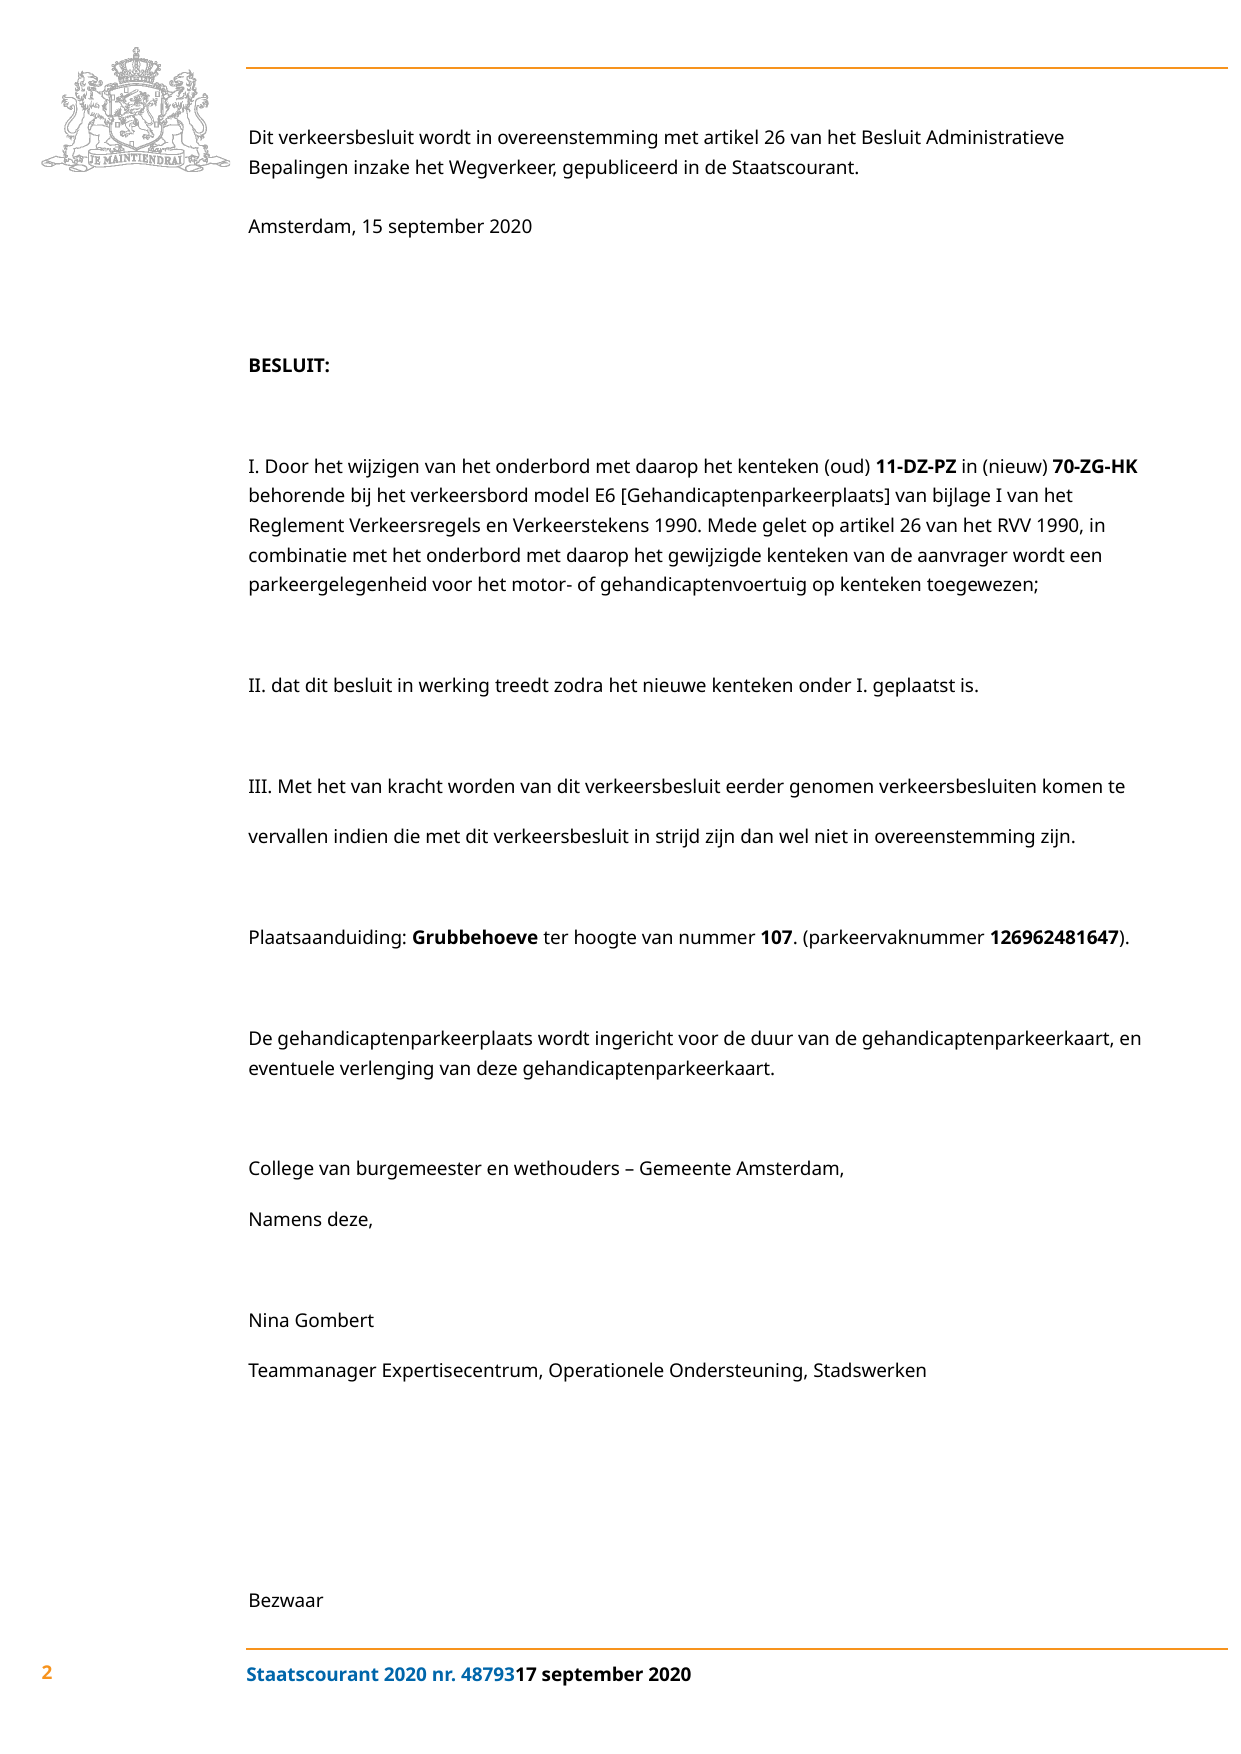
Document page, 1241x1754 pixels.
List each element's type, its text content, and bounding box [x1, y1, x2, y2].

text Dit verkeersbesluit wordt in overeenstemming met artikel 26 van het Besluit Administratieve Bepalingen inzake het Wegverkeer, gepubliceerd in de Staatscourant. [248, 124, 1152, 180]
text Teammanager Expertisecentrum, Operationele Ondersteuning, Stadswerken [248, 1357, 1152, 1383]
text Namens deze, [248, 1206, 1152, 1232]
text III. Met het van kracht worden van dit verkeersbesluit eerder genomen verkeersbesluiten komen te [248, 773, 1152, 799]
text BESLUIT: [248, 352, 1152, 378]
text II. dat dit besluit in werking treedt zodra het nieuwe kenteken onder I. geplaatst is. [248, 672, 1152, 698]
text I. Door het wijzigen van het onderbord met daarop het kenteken (oud) 11-DZ-PZ in (nieuw) 70-ZG-HK behorende bij het verkeersbord model E6 [Gehandicaptenparkeerplaats] van bijlage I van het Reglement Verkeersregels en Verkeerstekens 1990. Mede gelet op artikel 26 van het RVV 1990, in combinatie met het onderbord met daarop het gewijzigde kenteken van de aanvrager wordt een parkeergelegenheid voor het motor- of gehandicaptenvoertuig op kenteken toegewezen; [248, 453, 1152, 597]
text vervallen indien die met dit verkeersbesluit in strijd zijn dan wel niet in overeenstemming zijn. [248, 823, 1152, 849]
text Bezwaar [248, 1592, 1152, 1612]
text Plaatsaanduiding: Grubbehoeve ter hoogte van nummer 107. (parkeervaknummer 126962481647). [248, 924, 1152, 950]
text De gehandicaptenparkeerplaats wordt ingericht voor de duur van de gehandicaptenparkeerkaart, en eventuele verlenging van deze gehandicaptenparkeerkaart. [248, 1025, 1152, 1081]
picture [41, 47, 231, 172]
text College van burgemeester en wethouders – Gemeente Amsterdam, [248, 1156, 1152, 1181]
text Amsterdam, 15 september 2020 [248, 213, 1152, 239]
text Nina Gombert [248, 1307, 1152, 1333]
